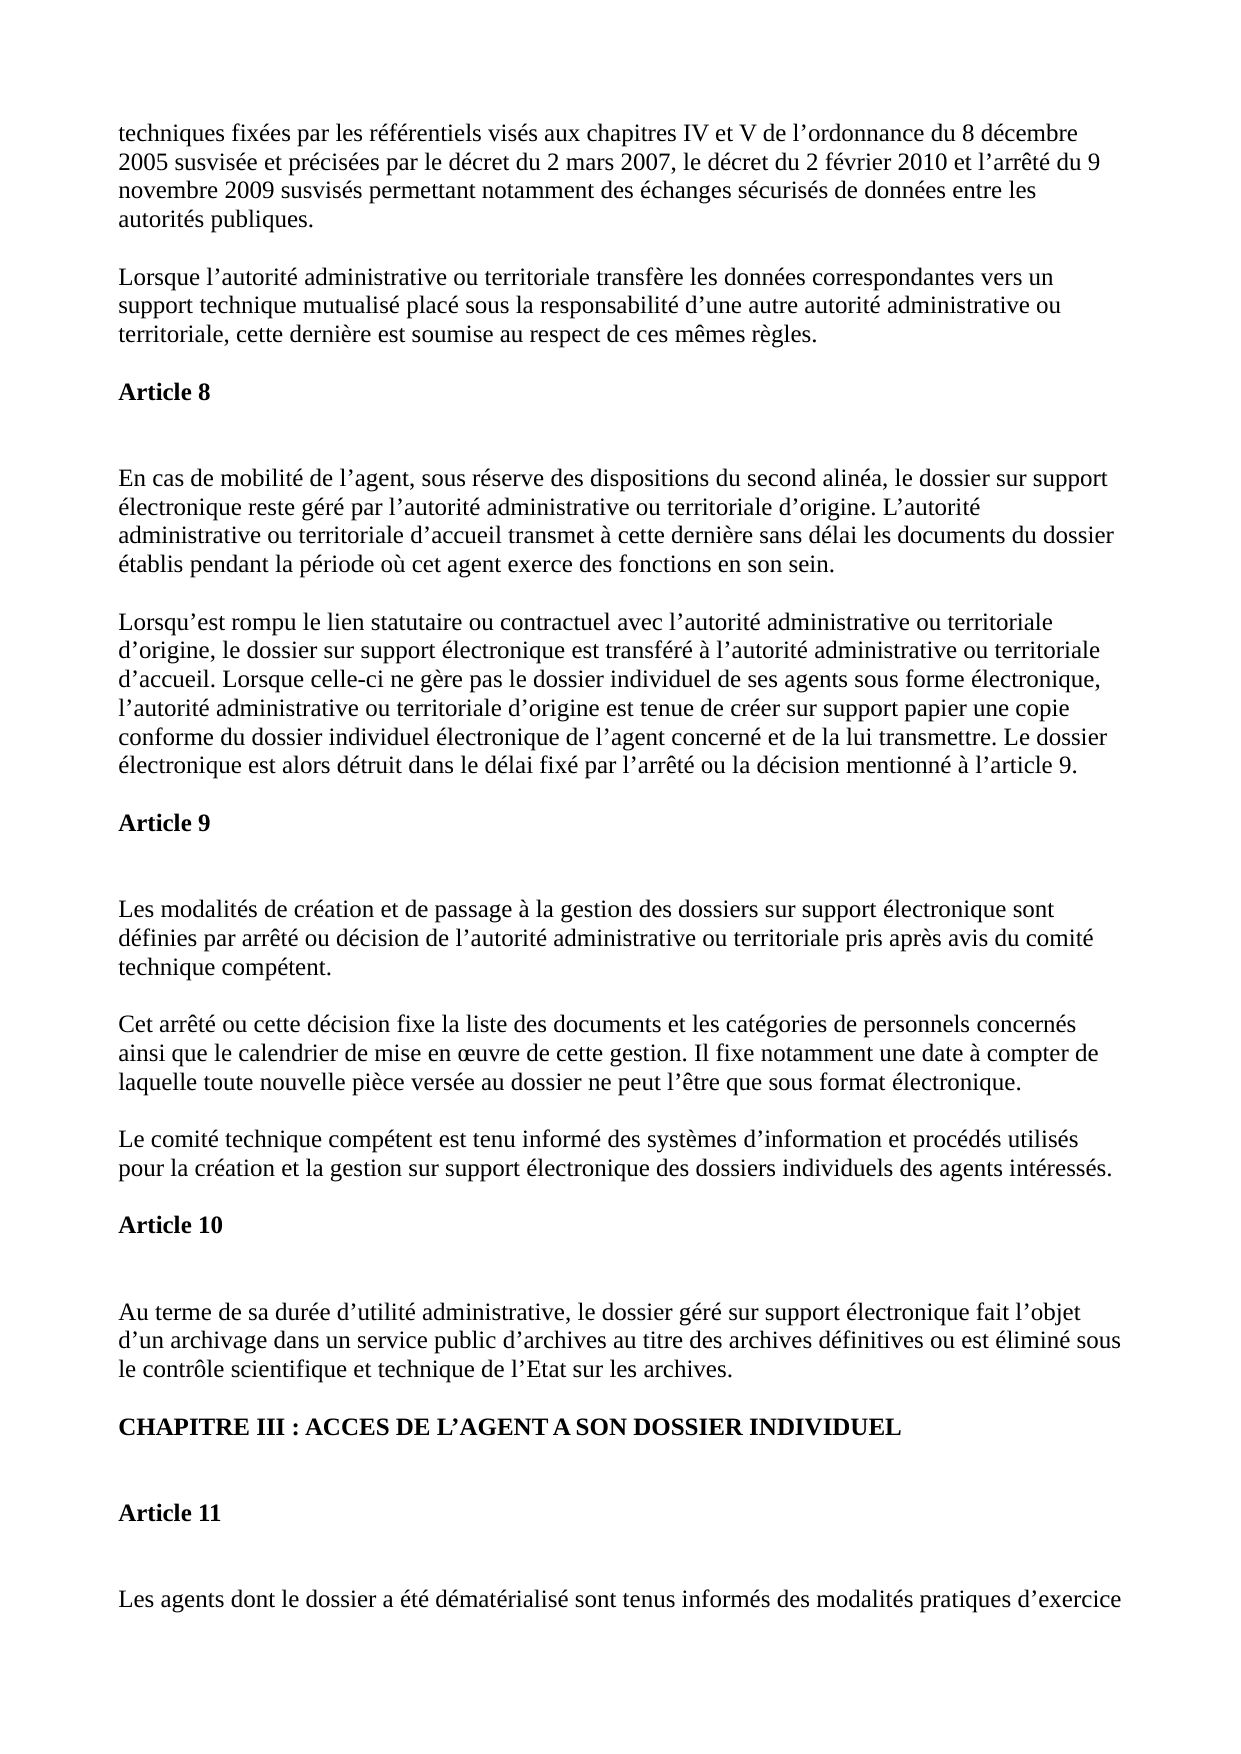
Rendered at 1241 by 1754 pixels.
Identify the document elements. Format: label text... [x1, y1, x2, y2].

text Le comité technique compétent est tenu informé des systèmes d’information et procédés utilisés pour la création et la gestion sur support électronique des dossiers individuels des agents intéressés. [118, 1124, 1122, 1182]
text Au terme de sa durée d’utilité administrative, le dossier géré sur support électronique fait l’objet d’un archivage dans un service public d’archives au titre des archives définitives ou est éliminé sous le contrôle scientifique et technique de l’Etat sur les archives. [118, 1297, 1122, 1383]
text Les agents dont le dossier a été dématérialisé sont tenus informés des modalités pratiques d’exercice [118, 1584, 1122, 1613]
text Article 10 [118, 1211, 1122, 1239]
text En cas de mobilité de l’agent, sous réserve des dispositions du second alinéa, le dossier sur support électronique reste géré par l’autorité administrative ou territoriale d’origine. L’autorité administrative ou territoriale d’accueil transmet à cette dernière sans délai les documents du dossier établis pendant la période où cet agent exerce des fonctions en son sein. [118, 463, 1122, 578]
text Article 9 [118, 808, 1122, 837]
text Les modalités de création et de passage à la gestion des dossiers sur support électronique sont définies par arrêté ou décision de l’autorité administrative ou territoriale pris après avis du comité technique compétent. [118, 894, 1122, 981]
text Lorsque l’autorité administrative ou territoriale transfère les données correspondantes vers un support technique mutualisé placé sous la responsabilité d’une autre autorité administrative ou territoriale, cette dernière est soumise au respect de ces mêmes règles. [118, 262, 1122, 348]
text Article 8 [118, 377, 1122, 406]
text Article 11 [118, 1498, 1122, 1527]
text techniques fixées par les référentiels visés aux chapitres IV et V de l’ordonnance du 8 décembre 2005 susvisée et précisées par le décret du 2 mars 2007, le décret du 2 février 2010 et l’arrêté du 9 novembre 2009 susvisés permettant notamment des échanges sécurisés de données entre les autorités publiques. [118, 118, 1122, 233]
text Cet arrêté ou cette décision fixe la liste des documents et les catégories de personnels concernés ainsi que le calendrier de mise en œuvre de cette gestion. Il fixe notamment une date à compter de laquelle toute nouvelle pièce versée au dossier ne peut l’être que sous format électronique. [118, 1009, 1122, 1096]
text Lorsqu’est rompu le lien statutaire ou contractuel avec l’autorité administrative ou territoriale d’origine, le dossier sur support électronique est transféré à l’autorité administrative ou territoriale d’accueil. Lorsque celle-ci ne gère pas le dossier individuel de ses agents sous forme électronique, l’autorité administrative ou territoriale d’origine est tenue de créer sur support papier une copie conforme du dossier individuel électronique de l’agent concerné et de la lui transmettre. Le dossier électronique est alors détruit dans le délai fixé par l’arrêté ou la décision mentionné à l’article 9. [118, 607, 1122, 779]
text CHAPITRE III : ACCES DE L’AGENT A SON DOSSIER INDIVIDUEL [118, 1412, 1122, 1441]
